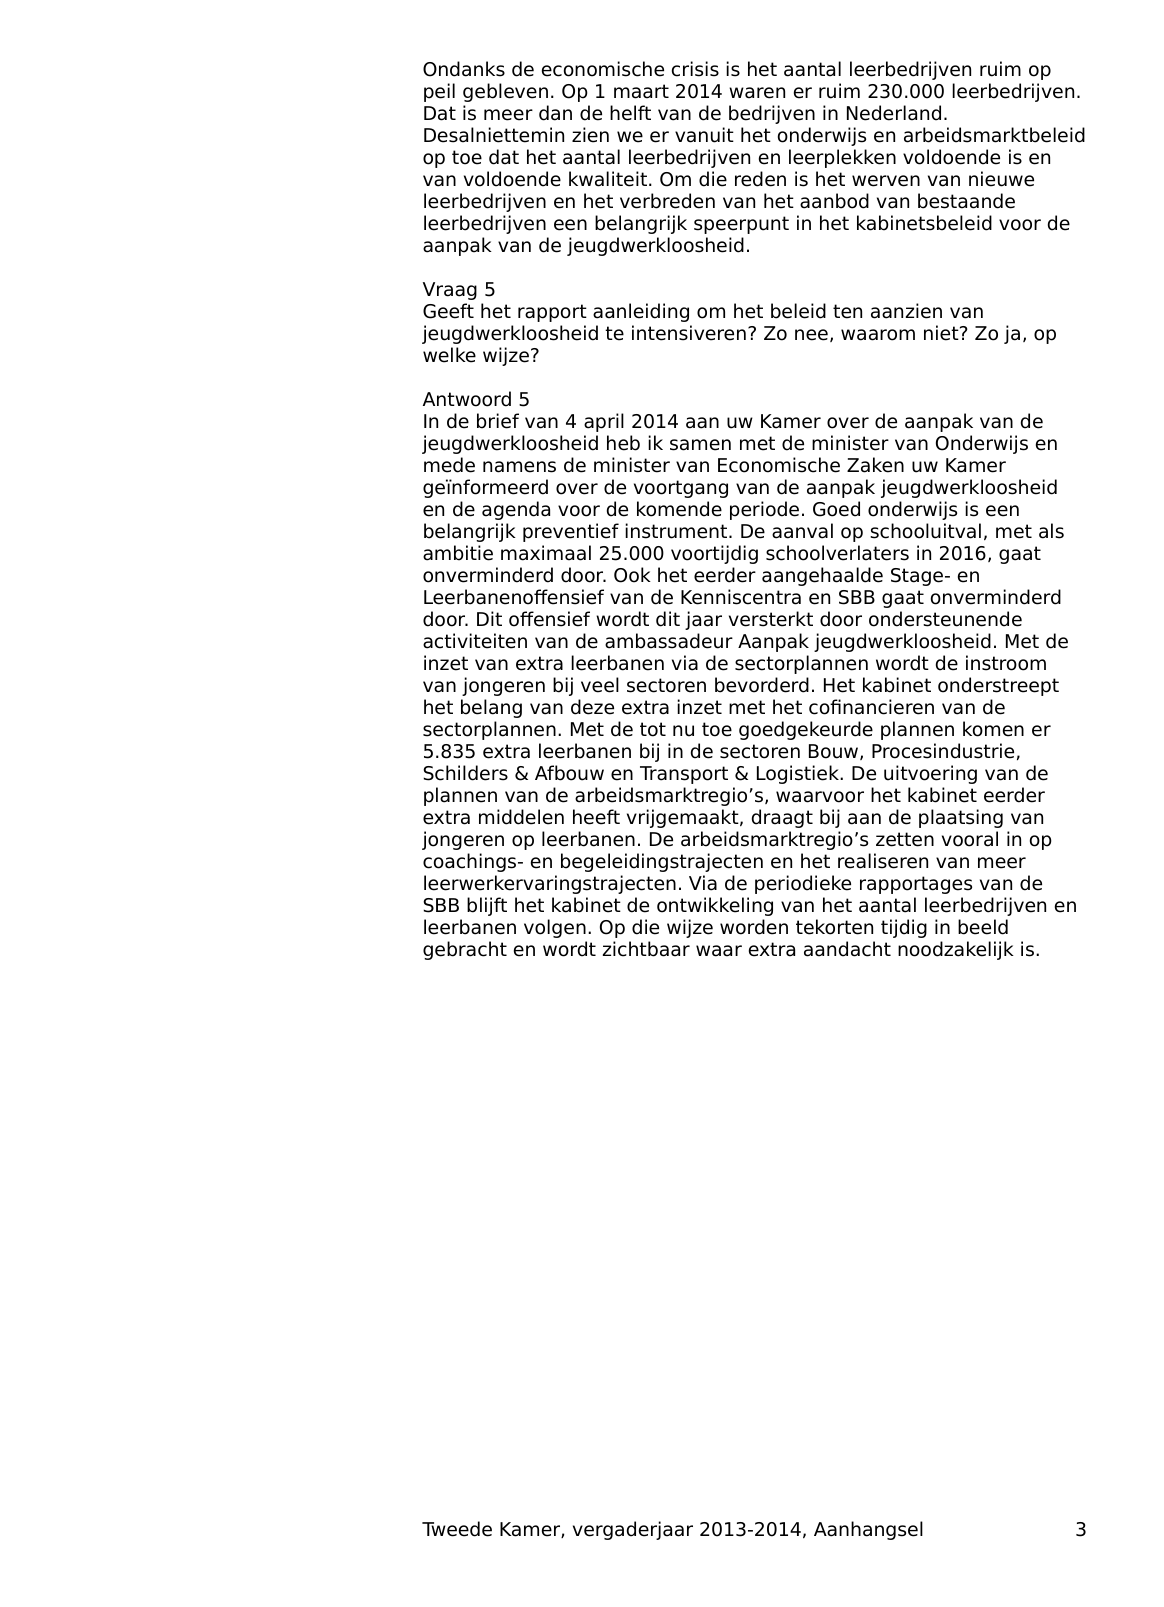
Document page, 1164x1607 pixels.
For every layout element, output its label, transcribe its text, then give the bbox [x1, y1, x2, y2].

text Vraag 5 [422, 279, 1087, 301]
text Ondanks de economische crisis is het aantal leerbedrijven ruim op peil gebleven. Op 1 maart 2014 waren er ruim 230.000 leerbedrijven. Dat is meer dan de helft van de bedrijven in Nederland. Desalniettemin zien we er vanuit het onderwijs en arbeidsmarktbeleid op toe dat het aantal leerbedrijven en leerplekken voldoende is en van voldoende kwaliteit. Om die reden is het werven van nieuwe leerbedrijven en het verbreden van het aanbod van bestaande leerbedrijven een belangrijk speerpunt in het kabinetsbeleid voor de aanpak van de jeugdwerkloosheid. [422, 59, 1087, 257]
text In de brief van 4 april 2014 aan uw Kamer over de aanpak van de jeugdwerkloosheid heb ik samen met de minister van Onderwijs en mede namens de minister van Economische Zaken uw Kamer geïnformeerd over de voortgang van de aanpak jeugdwerkloosheid en de agenda voor de komende periode. Goed onderwijs is een belangrijk preventief instrument. De aanval op schooluitval, met als ambitie maximaal 25.000 voortijdig schoolverlaters in 2016, gaat onverminderd door. Ook het eerder aangehaalde Stage- en Leerbanenoffensief van de Kenniscentra en SBB gaat onverminderd door. Dit offensief wordt dit jaar versterkt door ondersteunende activiteiten van de ambassadeur Aanpak jeugdwerkloosheid. Met de inzet van extra leerbanen via de sectorplannen wordt de instroom van jongeren bij veel sectoren bevorderd. Het kabinet onderstreept het belang van deze extra inzet met het cofinancieren van de sectorplannen. Met de tot nu toe goedgekeurde plannen komen er 5.835 extra leerbanen bij in de sectoren Bouw, Procesindustrie, Schilders & Afbouw en Transport & Logistiek. De uitvoering van de plannen van de arbeidsmarktregio’s, waarvoor het kabinet eerder extra middelen heeft vrijgemaakt, draagt bij aan de plaatsing van jongeren op leerbanen. De arbeidsmarktregio’s zetten vooral in op coachings- en begeleidingstrajecten en het realiseren van meer leerwerkervaringstrajecten. Via de periodieke rapportages van de SBB blijft het kabinet de ontwikkeling van het aantal leerbedrijven en leerbanen volgen. Op die wijze worden tekorten tijdig in beeld gebracht en wordt zichtbaar waar extra aandacht noodzakelijk is. [422, 411, 1087, 961]
text Geeft het rapport aanleiding om het beleid ten aanzien van jeugdwerkloosheid te intensiveren? Zo nee, waarom niet? Zo ja, op welke wijze? [422, 301, 1087, 367]
text Antwoord 5 [422, 389, 1087, 411]
